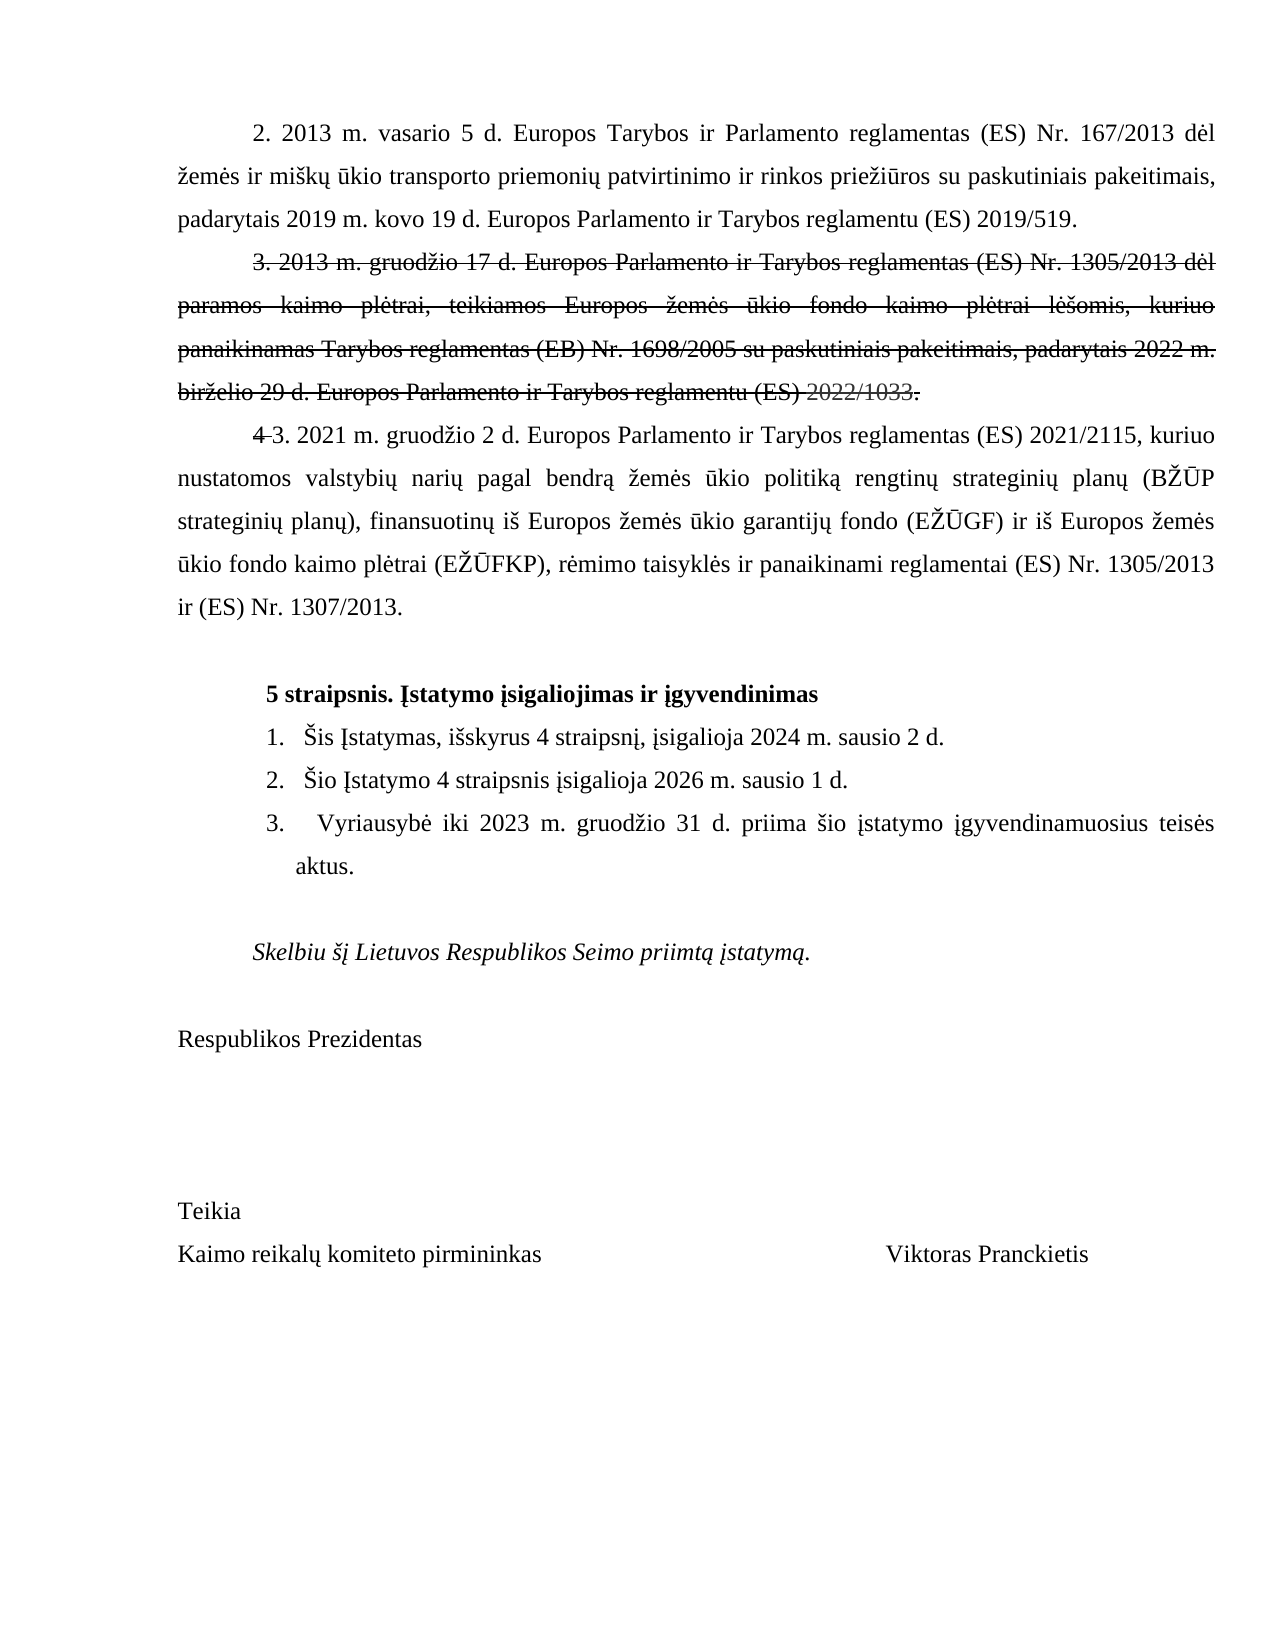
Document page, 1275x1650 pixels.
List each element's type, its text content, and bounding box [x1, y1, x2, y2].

text Respublikos Prezidentas [177, 1024, 1216, 1052]
text Kaimo reikalų komiteto pirmininkas Viktoras Pranckietis [177, 1239, 1216, 1268]
text 3. 2013 m. gruodžio 17 d. Europos Parlamento ir Tarybos reglamentas (ES) Nr. 1305/2013 dėl paramos kaimo plėtrai, teikiamos Europos žemės ūkio fondo kaimo plėtrai lėšomis, kuriuo panaikinamas Tarybos reglamentas (EB) Nr. 1698/2005 su paskutiniais pakeitimais, padarytais 2022 m. birželio 29 d. Europos Parlamento ir Tarybos reglamentu (ES) 2022/1033. [177, 350, 1216, 406]
list Šis Įstatymas, išskyrus 4 straipsnį, įsigalioja 2024 m. sausio 2 d. [266, 722, 1216, 751]
text 2. 2013 m. vasario 5 d. Europos Tarybos ir Parlamento reglamentas (ES) Nr. 167/2013 dėl žemės ir miškų ūkio transporto priemonių patvirtinimo ir rinkos priežiūros su paskutiniais pakeitimais, padarytais 2019 m. kovo 19 d. Europos Parlamento ir Tarybos reglamentu (ES) 2019/519. [177, 118, 1216, 233]
text Skelbiu šį Lietuvos Respublikos Seimo priimtą įstatymą. [177, 937, 1216, 966]
text Teikia [177, 1196, 1216, 1225]
text 3. Vyriausybė iki 2023 m. gruodžio 31 d. priima šio įstatymo įgyvendinamuosius teisės aktus. [266, 808, 1216, 880]
text 4 3. 2021 m. gruodžio 2 d. Europos Parlamento ir Tarybos reglamentas (ES) 2021/2115, kuriuo nustatomos valstybių narių pagal bendrą žemės ūkio politiką rengtinų strateginių planų (BŽŪP strateginių planų), finansuotinų iš Europos žemės ūkio garantijų fondo (EŽŪGF) ir iš Europos žemės ūkio fondo kaimo plėtrai (EŽŪFKP), rėmimo taisyklės ir panaikinami reglamentai (ES) Nr. 1305/2013 ir (ES) Nr. 1307/2013. [177, 420, 1216, 621]
text 5 straipsnis. Įstatymo įsigaliojimas ir įgyvendinimas [177, 679, 1216, 707]
text 3. 2013 m. gruodžio 17 d. Europos Parlamento ir Tarybos reglamentas (ES) Nr. 1305/2013 dėl paramos kaimo plėtrai, teikiamos Europos žemės ūkio fondo kaimo plėtrai lėšomis, kuriuo panaikinamas Tarybos reglamentas (EB) Nr. 1698/2005 su paskutiniais pakeitimais, padarytais 2022 m. birželio 29 d. Europos Parlamento ir Tarybos reglamentu (ES) 2022/1033. [177, 247, 1216, 349]
list Šio Įstatymo 4 straipsnis įsigalioja 2026 m. sausio 1 d. [266, 765, 1216, 794]
